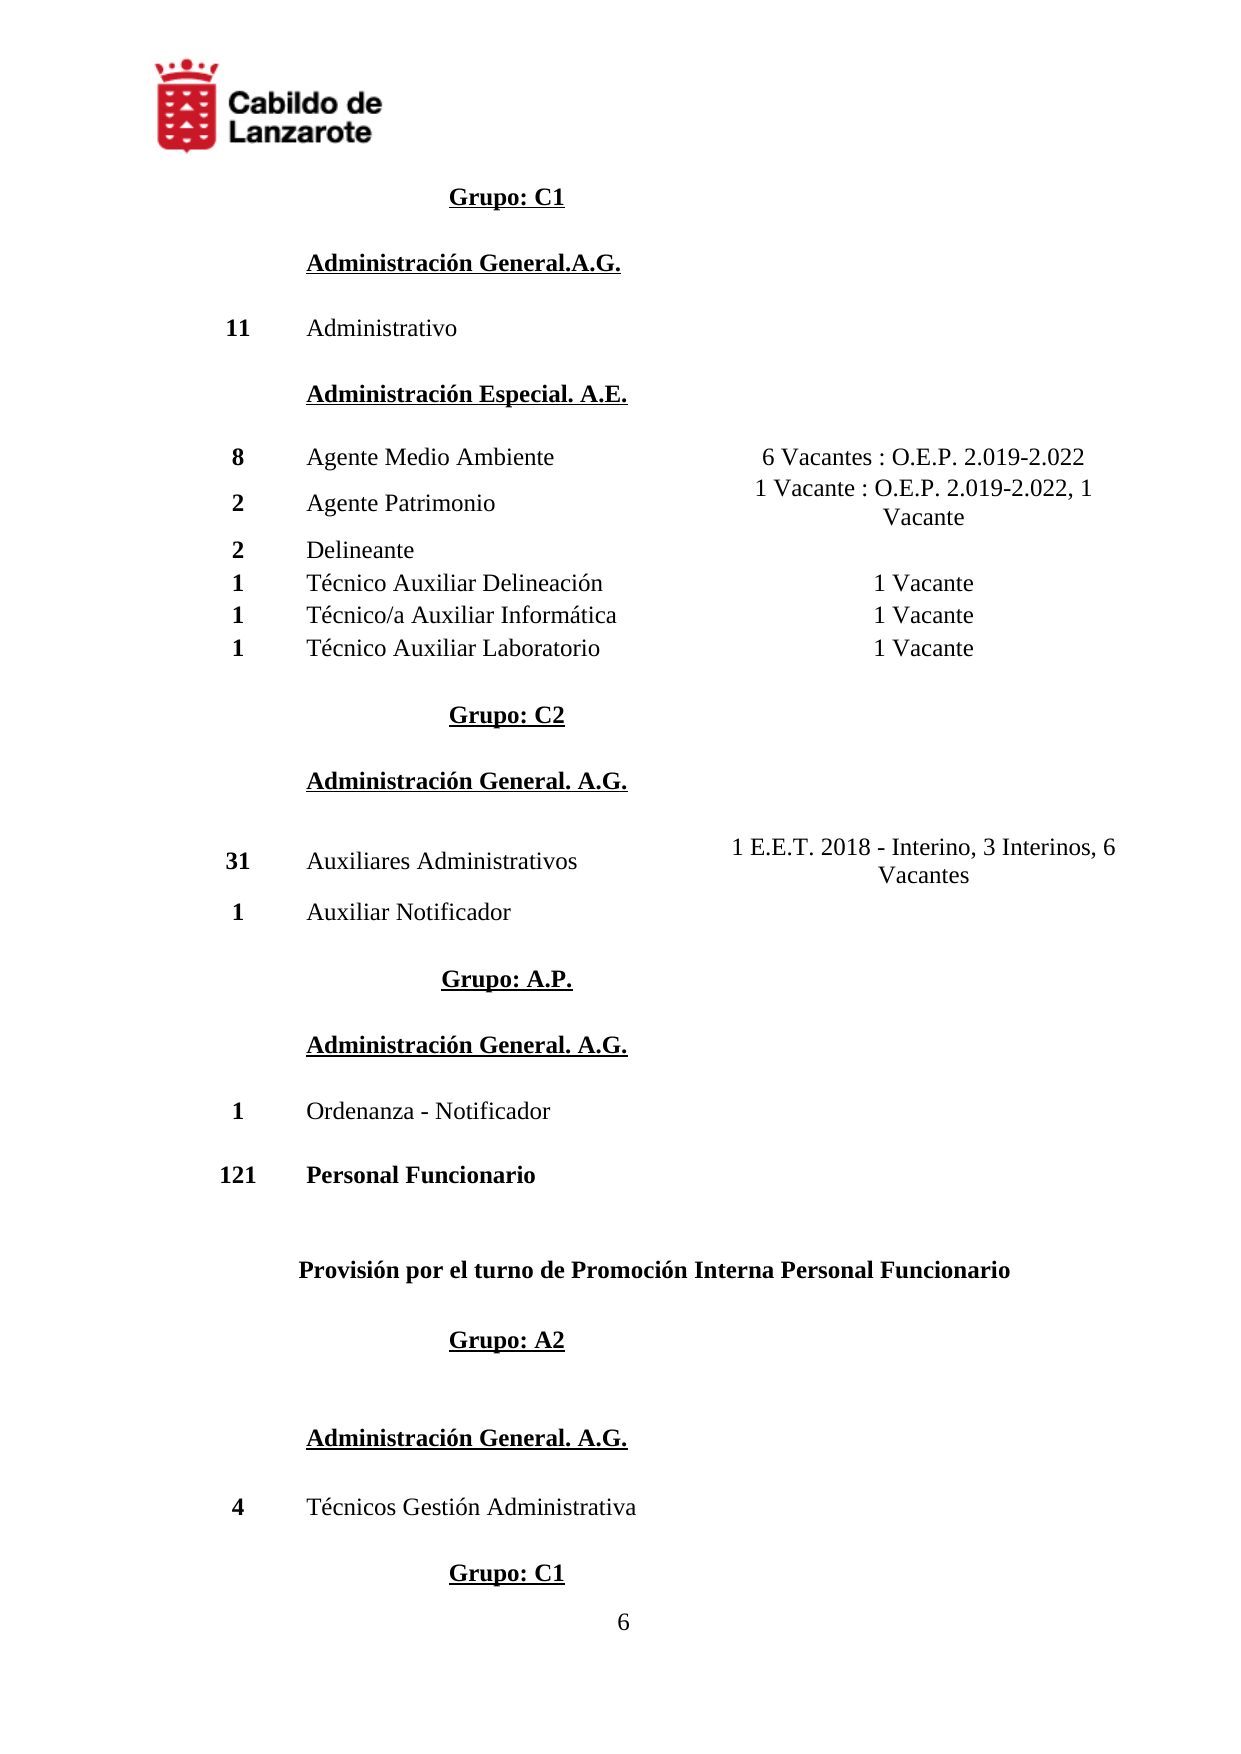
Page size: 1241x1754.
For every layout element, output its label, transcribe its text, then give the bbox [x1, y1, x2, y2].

table_cell [173, 795, 303, 828]
table_cell 1 Vacante [711, 564, 1136, 596]
table_cell [303, 926, 711, 959]
table_cell [303, 276, 711, 309]
table_cell 121 [173, 1157, 303, 1192]
table_cell [303, 1457, 711, 1490]
table_cell [303, 1357, 711, 1418]
table_cell [711, 1323, 1136, 1357]
table_cell [711, 926, 1136, 959]
table_cell Técnico Auxiliar Laboratorio [303, 629, 711, 662]
table_cell [173, 926, 303, 959]
table_cell [173, 1418, 303, 1457]
table_cell 1 Vacante : O.E.P. 2.019-2.022, 1 Vacante [711, 473, 1136, 531]
table_cell [173, 1357, 303, 1418]
table_cell 1 E.E.T. 2018 - Interino, 3 Interinos, 6 Vacantes [711, 828, 1136, 893]
table_cell [711, 795, 1136, 828]
table_cell Administración General. A.G. [303, 1418, 711, 1457]
table_cell [303, 1523, 711, 1556]
table_cell [711, 1125, 1136, 1157]
table_cell 4 [173, 1490, 303, 1523]
table_cell [303, 729, 711, 762]
table_cell [303, 1192, 711, 1220]
table_cell 1 [173, 564, 303, 596]
table_cell 6 Vacantes : O.E.P. 2.019-2.022 [711, 440, 1136, 473]
table_cell Administración Especial. A.E. [303, 375, 711, 408]
table_cell [173, 1323, 303, 1357]
table_cell [711, 695, 1136, 729]
table_cell [711, 893, 1136, 926]
table_cell [303, 211, 711, 243]
table_cell [711, 1457, 1136, 1490]
table_cell [173, 1523, 303, 1556]
table_cell [173, 729, 303, 762]
table_cell [303, 1220, 711, 1249]
table_cell [173, 276, 303, 309]
table_cell [173, 1059, 303, 1092]
table_cell Grupo: C1 [303, 1556, 711, 1590]
table_cell [173, 176, 303, 211]
table_cell [711, 176, 1136, 211]
table_cell [173, 1457, 303, 1490]
table_cell [711, 309, 1136, 342]
table_cell 1 [173, 893, 303, 926]
table_cell [303, 408, 711, 440]
table_cell 1 Vacante [711, 629, 1136, 662]
table_cell Grupo: A.P. [303, 959, 711, 993]
table_cell [303, 1125, 711, 1157]
table_cell 2 [173, 473, 303, 531]
table_cell 1 [173, 1092, 303, 1124]
table_cell [173, 1290, 303, 1323]
table_cell Provisión por el turno de Promoción Interna Personal Funcionario [173, 1249, 1136, 1290]
table_cell [711, 993, 1136, 1026]
table_cell [711, 1556, 1136, 1590]
table_cell [711, 342, 1136, 375]
table_cell [711, 211, 1136, 243]
table_cell [711, 729, 1136, 762]
table_cell [173, 762, 303, 795]
table_cell Administración General. A.G. [303, 1026, 711, 1059]
table_cell [173, 959, 303, 993]
table_cell 31 [173, 828, 303, 893]
table_cell [711, 1192, 1136, 1220]
table_cell [173, 342, 303, 375]
table_cell [711, 1157, 1136, 1192]
table_cell [173, 1220, 303, 1249]
table_cell [711, 959, 1136, 993]
table_cell Técnicos Gestión Administrativa [303, 1490, 711, 1523]
table_cell [711, 1220, 1136, 1249]
table_cell [173, 375, 303, 408]
table_cell [303, 795, 711, 828]
table_cell 8 [173, 440, 303, 473]
table_cell [303, 342, 711, 375]
table_cell [173, 244, 303, 276]
table_cell Personal Funcionario [303, 1157, 711, 1192]
table_cell [173, 211, 303, 243]
table_cell [711, 244, 1136, 276]
table_cell [711, 408, 1136, 440]
table_cell Administración General. A.G. [303, 762, 711, 795]
table_cell [711, 1059, 1136, 1092]
table_cell [711, 1418, 1136, 1457]
table_cell Grupo: C2 [303, 695, 711, 729]
picture [132, 54, 438, 154]
table_cell [711, 276, 1136, 309]
table_cell 2 [173, 531, 303, 563]
table_cell [711, 1026, 1136, 1059]
table_cell [711, 662, 1136, 695]
table_cell [303, 662, 711, 695]
table_cell [303, 993, 711, 1026]
table_cell Auxiliar Notificador [303, 893, 711, 926]
table_cell [173, 662, 303, 695]
table_cell [173, 695, 303, 729]
table_cell Técnico Auxiliar Delineación [303, 564, 711, 596]
table_cell Auxiliares Administrativos [303, 828, 711, 893]
table_cell Grupo: A2 [303, 1323, 711, 1357]
table_cell [173, 1192, 303, 1220]
table_cell [173, 408, 303, 440]
table_cell [303, 1290, 711, 1323]
table_cell Delineante [303, 531, 711, 563]
table_cell Agente Patrimonio [303, 473, 711, 531]
table_cell [303, 1059, 711, 1092]
table_cell [711, 1357, 1136, 1418]
table_cell [173, 993, 303, 1026]
table_cell [711, 531, 1136, 563]
table_cell Agente Medio Ambiente [303, 440, 711, 473]
table_cell [711, 1523, 1136, 1556]
table_cell 1 Vacante [711, 596, 1136, 629]
table_cell Grupo: C1 [303, 176, 711, 211]
table_cell [711, 762, 1136, 795]
table_cell Ordenanza - Notificador [303, 1092, 711, 1124]
table_cell [711, 1092, 1136, 1124]
table_cell [711, 375, 1136, 408]
table_cell [173, 1556, 303, 1590]
table_cell Administrativo [303, 309, 711, 342]
table_cell Técnico/a Auxiliar Informática [303, 596, 711, 629]
table_cell 1 [173, 596, 303, 629]
table_cell [711, 1490, 1136, 1523]
table_cell [711, 1290, 1136, 1323]
table_cell 1 [173, 629, 303, 662]
table_cell [173, 1026, 303, 1059]
table_cell 11 [173, 309, 303, 342]
table_cell Administración General.A.G. [303, 244, 711, 276]
table_cell [173, 1125, 303, 1157]
